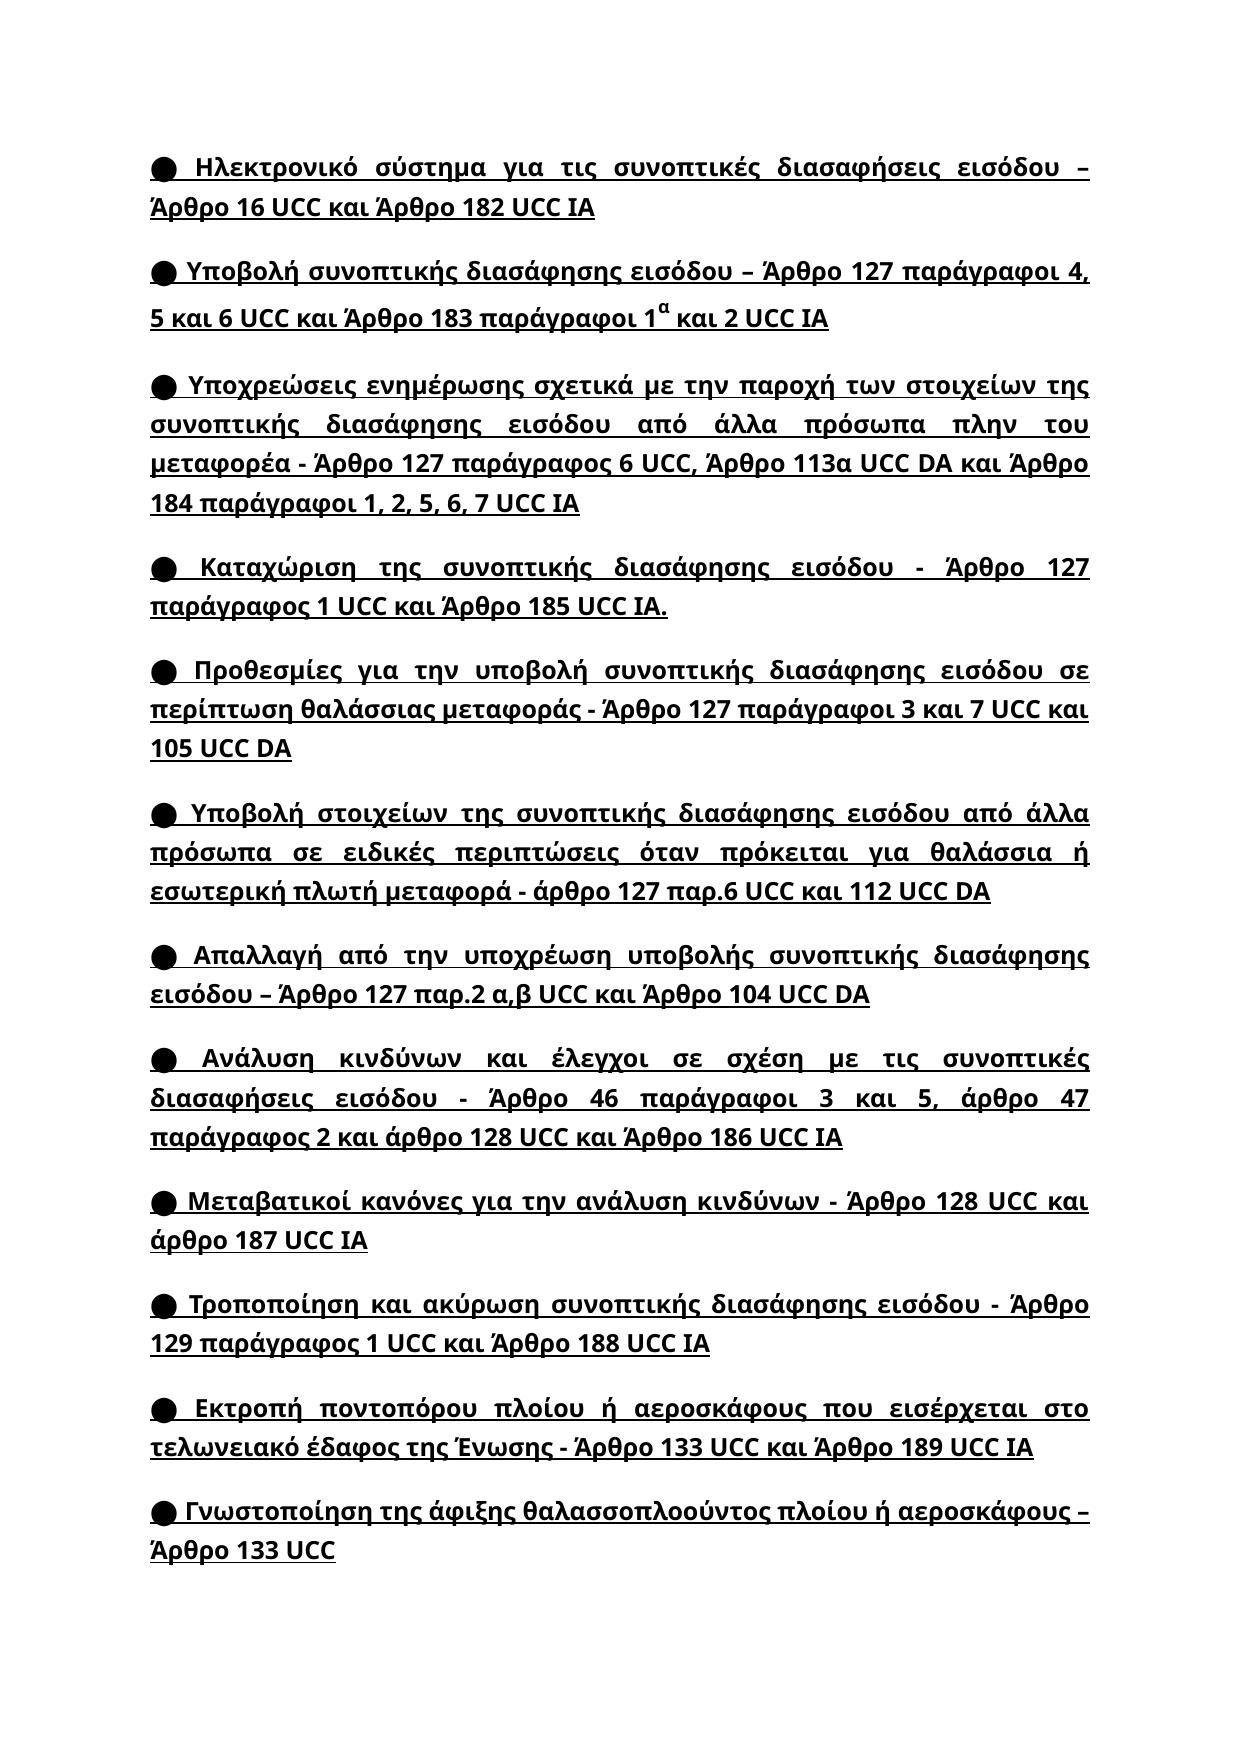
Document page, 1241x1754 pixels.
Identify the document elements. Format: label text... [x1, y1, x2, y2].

text ⬤ Υποβολή συνοπτικής διασάφησης εισόδου – Άρθρο 127 παράγραφοι 4, 5 και 6 UCC και Άρθρο 183 παράγραφοι 1α και 2 UCC IA [150, 284, 1090, 336]
text ⬤ Προθεσμίες για την υποβολή συνοπτικής διασάφησης εισόδου σε [150, 653, 1090, 682]
text ⬤ Εκτροπή ποντοπόρου πλοίου ή αεροσκάφους που εισέρχεται στο [150, 1390, 1090, 1419]
text ⬤ Απαλλαγή από την υποχρέωση υποβολής συνοπτικής διασάφησης [150, 938, 1090, 967]
text ⬤ Γνωστοποίηση της άφιξης θαλασσοπλοούντος πλοίου ή αεροσκάφους – [150, 1493, 1090, 1522]
text παράγραφος 2 και άρθρο 128 UCC και Άρθρο 186 UCC IA [150, 1111, 1090, 1153]
text ⬤ Ηλεκτρονικό σύστημα για τις συνοπτικές διασαφήσεις εισόδου – [150, 150, 1090, 179]
text ⬤ Καταχώριση της συνοπτικής διασάφησης εισόδου - Άρθρο 127 [150, 549, 1090, 578]
text Άρθρο 16 UCC και Άρθρο 182 UCC IA [150, 181, 1090, 223]
text συνοπτικής διασάφησης εισόδου από άλλα πρόσωπα πλην του [150, 398, 1090, 436]
text ⬤ Υποβολή στοιχείων της συνοπτικής διασάφησης εισόδου από άλλα [150, 795, 1090, 824]
text Άρθρο 133 UCC [150, 1524, 1090, 1567]
text 129 παράγραφος 1 UCC και Άρθρο 188 UCC IA [150, 1318, 1090, 1360]
text διασαφήσεις εισόδου - Άρθρο 46 παράγραφοι 3 και 5, άρθρο 47 [150, 1072, 1090, 1109]
text μεταφορέα - Άρθρο 127 παράγραφος 6 UCC, Άρθρο 113α UCC DA και Άρθρο [150, 438, 1090, 475]
text τελωνειακό έδαφος της Ένωσης - Άρθρο 133 UCC και Άρθρο 189 UCC IA [150, 1421, 1090, 1463]
text ⬤ Τροποποίηση και ακύρωση συνοπτικής διασάφησης εισόδου - Άρθρο [150, 1287, 1090, 1316]
text ⬤ Υποχρεώσεις ενημέρωσης σχετικά με την παροχή των στοιχείων της [150, 368, 1090, 397]
text εσωτερική πλωτή μεταφορά - άρθρο 127 παρ.6 UCC και 112 UCC DA [150, 865, 1090, 908]
text ⬤ Υποβολή συνοπτικής διασάφησης εισόδου – Άρθρο 127 παράγραφοι 4, 5 και 6 UCC και Άρθρο 183 παράγραφοι 1α και 2 UCC IA [150, 253, 1090, 282]
text πρόσωπα σε ειδικές περιπτώσεις όταν πρόκειται για θαλάσσια ή [150, 826, 1090, 863]
text περίπτωση θαλάσσιας μεταφοράς - Άρθρο 127 παράγραφοι 3 και 7 UCC και 105 UCC DA [150, 683, 1090, 765]
text παράγραφος 1 UCC και Άρθρο 185 UCC IA. [150, 580, 1090, 623]
text ⬤ Μεταβατικοί κανόνες για την ανάλυση κινδύνων - Άρθρο 128 UCC και άρθρο 187 UCC IA [150, 1183, 1090, 1257]
text ⬤ Ανάλυση κινδύνων και έλεγχοι σε σχέση με τις συνοπτικές [150, 1041, 1090, 1070]
text 184 παράγραφοι 1, 2, 5, 6, 7 UCC IA [150, 477, 1090, 519]
text εισόδου – Άρθρο 127 παρ.2 α,β UCC και Άρθρο 104 UCC DA [150, 968, 1090, 1011]
